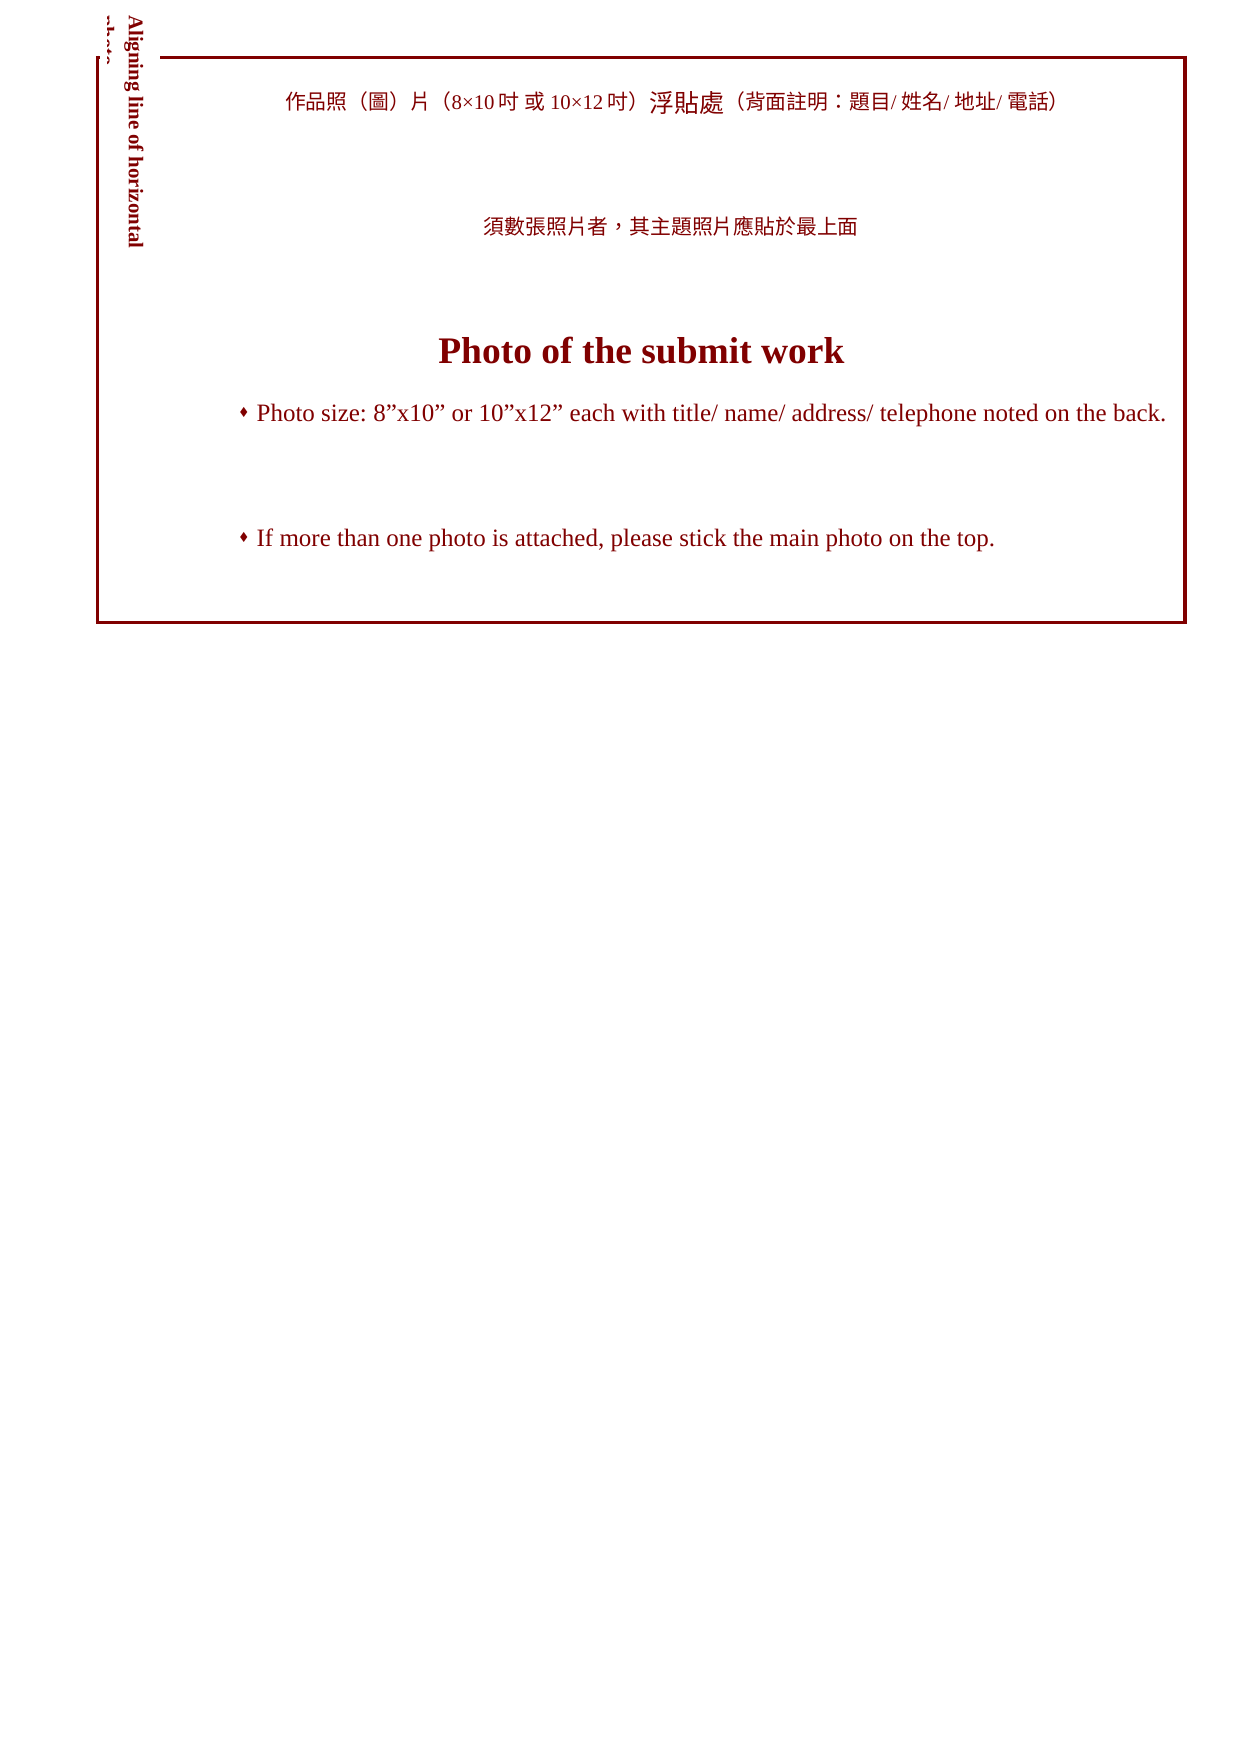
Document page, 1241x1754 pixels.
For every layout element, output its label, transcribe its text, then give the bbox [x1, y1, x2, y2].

table_header  直式照片對齊線 Aligning line of straight photo 橫 式 照 片 對 齊 線  作品照（圖）片（8×10吋 或 10×12吋）浮貼處（背面註明：題目/ 姓名/ 地址/ 電話） 須數張照片者，其主題照片應貼於最上面 Photo of the submit work  Photo size: 8”x10” or 10”x12” each with title/ name/ address/ telephone noted on the back.  If more than one photo is attached, please stick the main photo on the top. [99, 0, 1183, 621]
